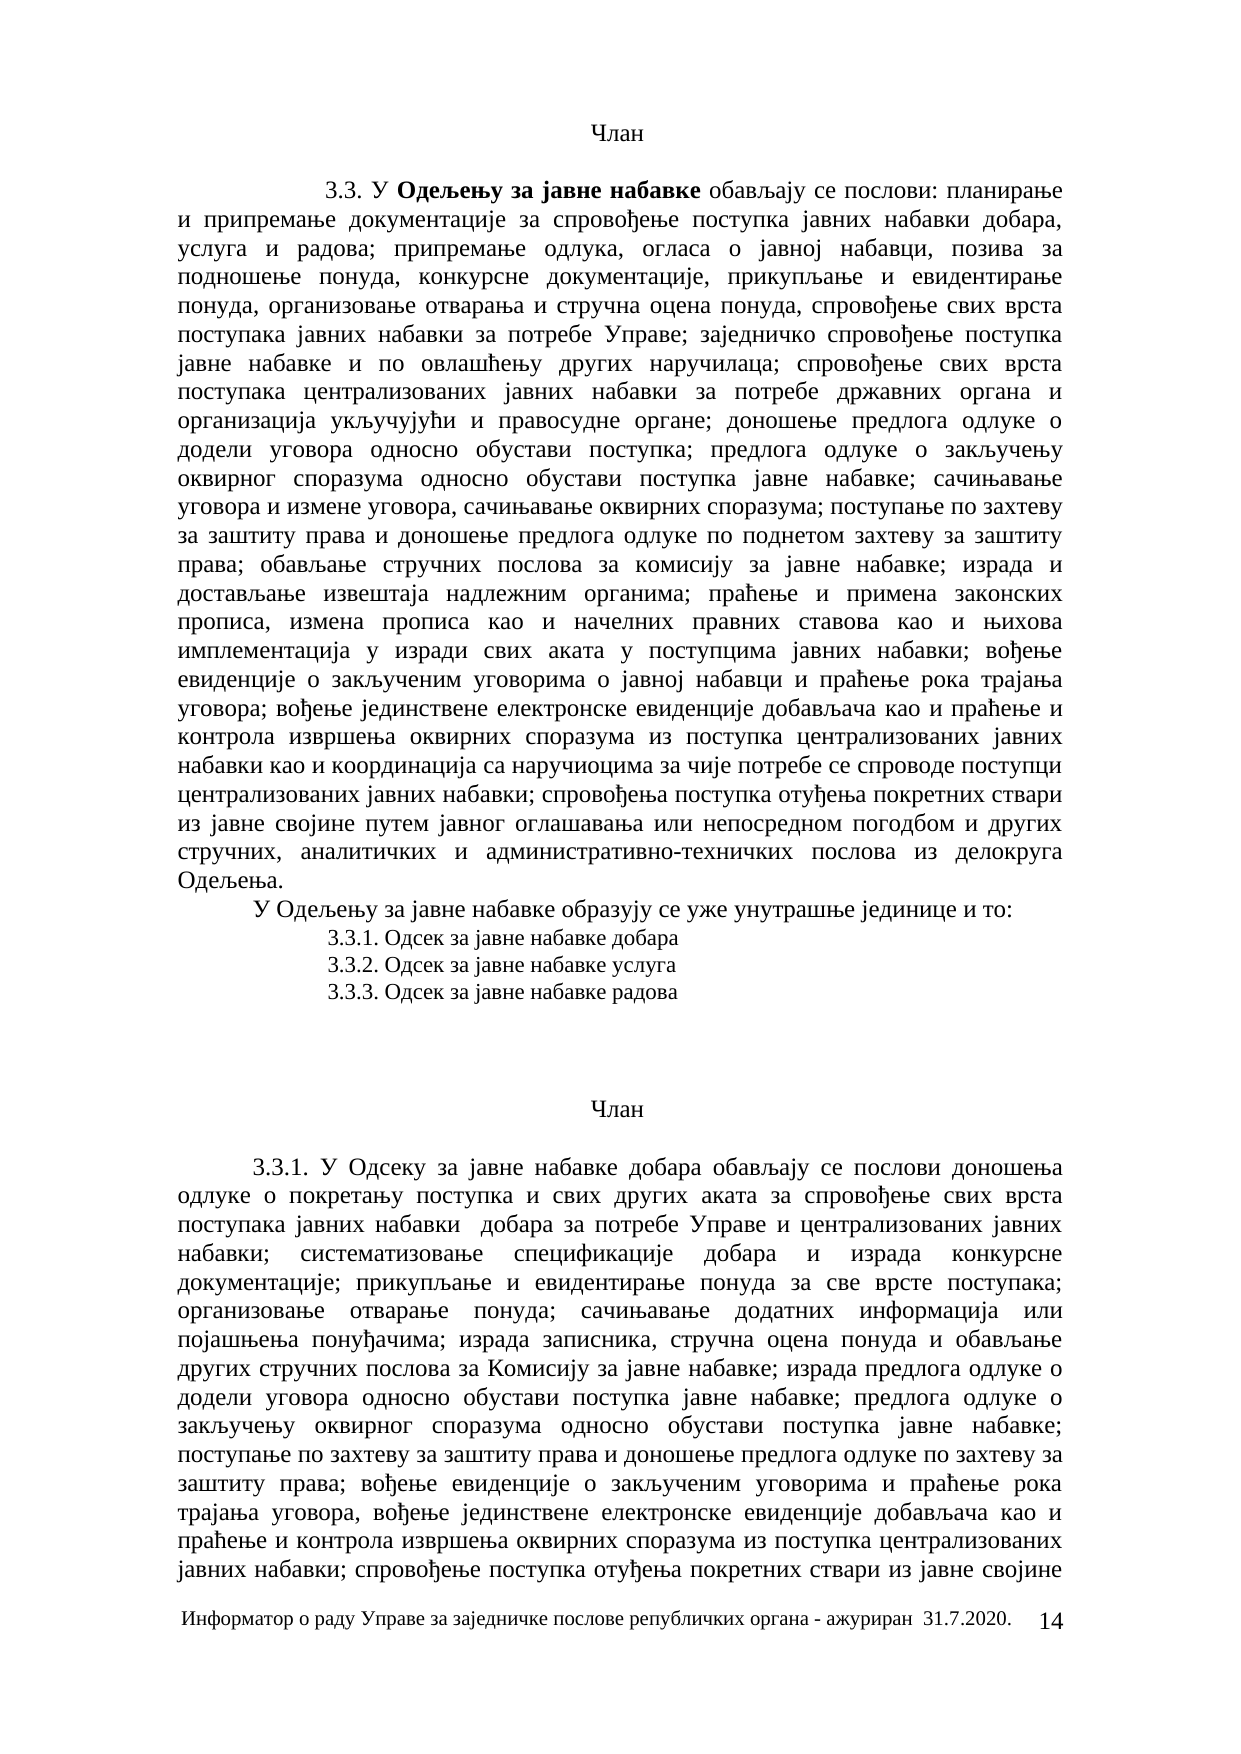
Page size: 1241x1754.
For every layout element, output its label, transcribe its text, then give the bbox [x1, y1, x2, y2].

text У Одељењу за јавне набавке образују се уже унутрашње јединице и то: [177, 894, 1063, 923]
text 3.3.3. Одсек за јавне набавке радова [177, 981, 1063, 1004]
text 3.3. У Одељењу за јавне набавке обављају се послови: планирање и припремање документације за спровођење поступка јавних набавки добара, услуга и радова; припремање одлука, огласа о јавној набавци, позива за подношење понуда, конкурсне документације, прикупљање и евидентирање понуда, организовање отварања и стручна оцена понуда, спровођење свих врста поступака јавних набавки за потребе Управе; заједничко спровођење поступка јавне набавке и по овлашћењу других наручилаца; спровођење свих врста поступака централизованих јавних набавки за потребе државних органа и организација укључујући и правосудне органе; доношење предлога одлуке о додели уговора односно обустави поступка; предлога одлуке о закључењу оквирног споразума односно обустави поступка јавне набавке; сачињавање уговора и измене уговора, сачињавање оквирних споразума; поступање по захтеву за заштиту права и доношење предлога одлуке по поднетом захтеву за заштиту права; обављање стручних послова за комисију за јавне набавке; израда и достављање извештаја надлежним органима; праћење и примена законских прописа, измена прописа као и начелних правних ставова као и њихова имплементација у изради свих аката у поступцима јавних набавки; вођење евиденције о закљученим уговорима о јавној набавци и праћење рока трајања уговора; вођење јединствене електронске евиденције добављача као и праћење и контрола извршења оквирних споразума из поступка централизованих јавних набавки као и координација са наручиоцима за чије потребе се спроводе поступци централизованих јавних набавки; спровођења поступка отуђења покретних ствари из јавне својине путем јавног оглашавања или непосредном погодбом и других стручних, аналитичких и административно-техничких послова из делокруга Одељења. [177, 175, 1063, 894]
text Члан [177, 1094, 1063, 1123]
text 3.3.2. Одсек за јавне набавке услуга [177, 954, 1063, 977]
text 3.3.1. Одсек за јавне набавке добара [177, 927, 1063, 950]
text Члан [177, 118, 1063, 146]
text 3.3.1. У Одсеку за јавне набавке добара обављају се послови доношења одлуке о покретању поступка и свих других аката за спровођење свих врста поступака јавних набавки добара за потребе Управе и централизованих јавних набавки; систематизовање спецификације добара и израда конкурсне документације; прикупљање и евидентирање понуда за све врсте поступака; организовање отварање понуда; сачињавање додатних информација или појашњења понуђачима; израда записника, стручна оцена понуда и обављање других стручних послова за Комисију за јавне набавке; израда предлога одлуке о додели уговора односно обустави поступка јавне набавке; предлога одлуке о закључењу оквирног споразума односно обустави поступка јавне набавке; поступање по захтеву за заштиту права и доношење предлога одлуке по захтеву за заштиту права; вођење евиденције о закљученим уговорима и праћење рока трајања уговора, вођење јединствене електронске евиденције добављача као и праћење и контрола извршења оквирних споразума из поступка централизованих јавних набавки; спровођење поступка отуђења покретних ствари из јавне својине [177, 1152, 1063, 1583]
